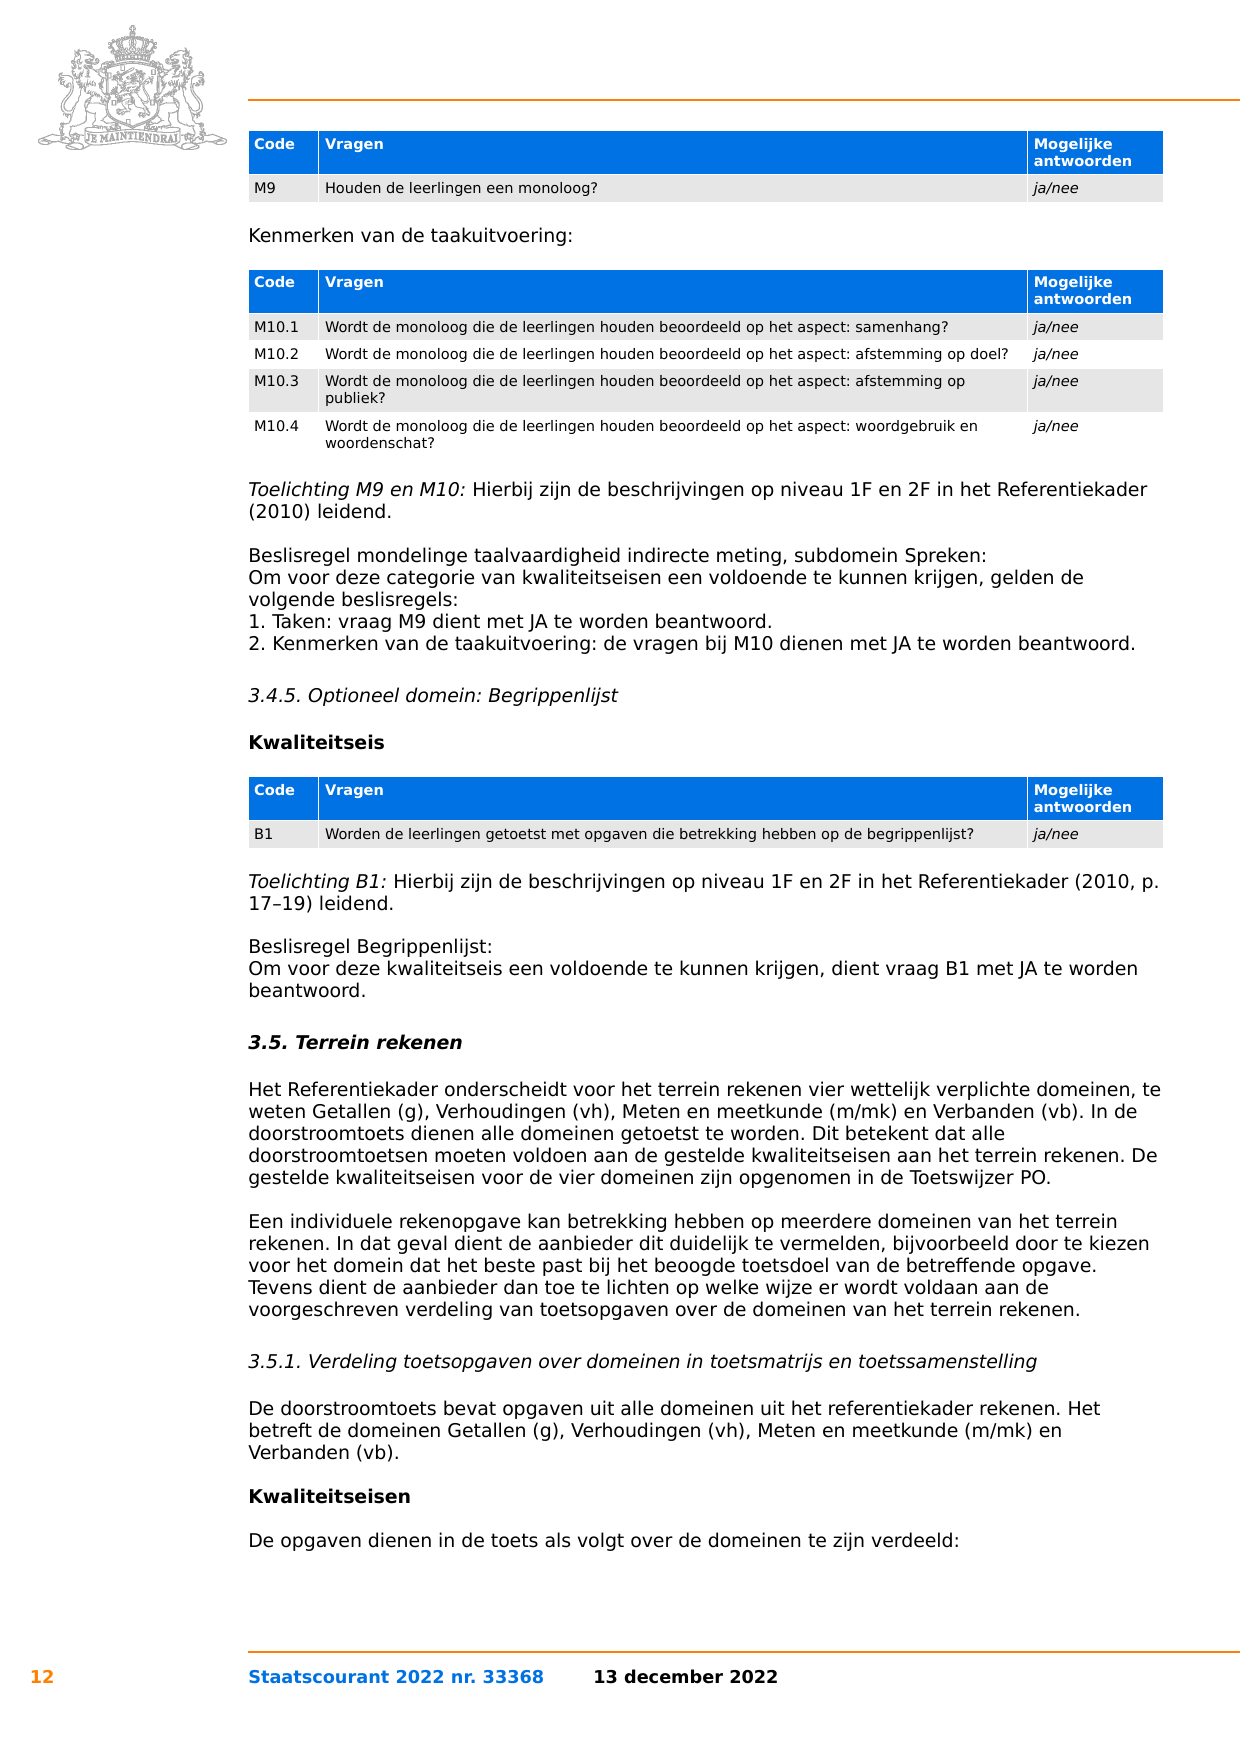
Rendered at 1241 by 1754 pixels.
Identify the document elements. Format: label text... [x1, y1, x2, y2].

table_cell ja/nee [1028, 314, 1163, 340]
table_cell M10.1 [249, 314, 318, 340]
text De doorstroomtoets bevat opgaven uit alle domeinen uit het referentiekader rekenen. Het betreft de domeinen Getallen (g), Verhoudingen (vh), Meten en meetkunde (m/mk) en Verbanden (vb). [248, 1398, 1163, 1464]
table_cell Houden de leerlingen een monoloog? [319, 175, 1027, 202]
table_cell ja/nee [1028, 369, 1163, 412]
text Kenmerken van de taakuitvoering: [248, 224, 1163, 247]
text Het Referentiekader onderscheidt voor het terrein rekenen vier wettelijk verplichte domeinen, te weten Getallen (g), Verhoudingen (vh), Meten en meetkunde (m/mk) en Verbanden (vb). In de doorstroomtoets dienen alle domeinen getoetst te worden. Dit betekent dat alle doorstroomtoetsen moeten voldoen aan de gestelde kwaliteitseisen aan het terrein rekenen. De gestelde kwaliteitseisen voor de vier domeinen zijn opgenomen in de Toetswijzer PO. [248, 1079, 1163, 1189]
subtitle Kwaliteitseis [248, 732, 1163, 754]
table_cell ja/nee [1028, 175, 1163, 202]
table_cell M10.2 [249, 341, 318, 368]
table_cell ja/nee [1028, 821, 1163, 848]
table_header Mogelijke antwoorden [1028, 777, 1163, 820]
subtitle 3.5.1. Verdeling toetsopgaven over domeinen in toetsmatrijs en toetssamenstelling [248, 1351, 1163, 1373]
text 1. Taken: vraag M9 dient met JA te worden beantwoord. [248, 611, 1163, 633]
picture [38, 25, 227, 150]
text Een individuele rekenopgave kan betrekking hebben op meerdere domeinen van het terrein rekenen. In dat geval dient de aanbieder dit duidelijk te vermelden, bijvoorbeeld door te kiezen voor het domein dat het beste past bij het beoogde toetsdoel van de betreffende opgave. Tevens dient de aanbieder dan toe te lichten op welke wijze er wordt voldaan aan de voorgeschreven verdeling van toetsopgaven over de domeinen van het terrein rekenen. [248, 1211, 1163, 1321]
table_header Vragen [319, 777, 1027, 820]
table_header Mogelijke antwoorden [1028, 270, 1163, 313]
table_header Code [249, 777, 318, 820]
text 2. Kenmerken van de taakuitvoering: de vragen bij M10 dienen met JA te worden beantwoord. [248, 633, 1163, 655]
table_header Vragen [319, 270, 1027, 313]
table_cell Wordt de monoloog die de leerlingen houden beoordeeld op het aspect: afstemming op doel? [319, 341, 1027, 368]
table_cell Wordt de monoloog die de leerlingen houden beoordeeld op het aspect: afstemming op publiek? [319, 369, 1027, 412]
table_header Mogelijke antwoorden [1028, 131, 1163, 174]
subtitle 3.4.5. Optioneel domein: Begrippenlijst [248, 685, 1163, 707]
table_cell M10.4 [249, 413, 318, 456]
table_cell B1 [249, 821, 318, 848]
table_cell ja/nee [1028, 341, 1163, 368]
table_header Code [249, 131, 318, 174]
text Om voor deze categorie van kwaliteitseisen een voldoende te kunnen krijgen, gelden de volgende beslisregels: [248, 567, 1163, 611]
table_cell Wordt de monoloog die de leerlingen houden beoordeeld op het aspect: woordgebruik en woordenschat? [319, 413, 1027, 456]
text Toelichting B1: Hierbij zijn de beschrijvingen op niveau 1F en 2F in het Referentiekader (2010, p. 17–19) leidend. [248, 871, 1163, 914]
table_cell ja/nee [1028, 413, 1163, 456]
subtitle 3.5. Terrein rekenen [248, 1032, 1163, 1054]
table_header Code [249, 270, 318, 313]
text Om voor deze kwaliteitseis een voldoende te kunnen krijgen, dient vraag B1 met JA te worden beantwoord. [248, 958, 1163, 1002]
text De opgaven dienen in de toets als volgt over de domeinen te zijn verdeeld: [248, 1529, 1163, 1552]
table_cell M10.3 [249, 369, 318, 412]
table_cell M9 [249, 175, 318, 202]
text Beslisregel Begrippenlijst: [248, 936, 1163, 958]
text Beslisregel mondelinge taalvaardigheid indirecte meting, subdomein Spreken: [248, 545, 1163, 567]
text Toelichting M9 en M10: Hierbij zijn de beschrijvingen op niveau 1F en 2F in het Referentiekader (2010) leidend. [248, 479, 1163, 523]
table_header Vragen [319, 131, 1027, 174]
table_cell Wordt de monoloog die de leerlingen houden beoordeeld op het aspect: samenhang? [319, 314, 1027, 340]
subtitle Kwaliteitseisen [248, 1486, 1163, 1508]
table_cell Worden de leerlingen getoetst met opgaven die betrekking hebben op de begrippenlijst? [319, 821, 1027, 848]
